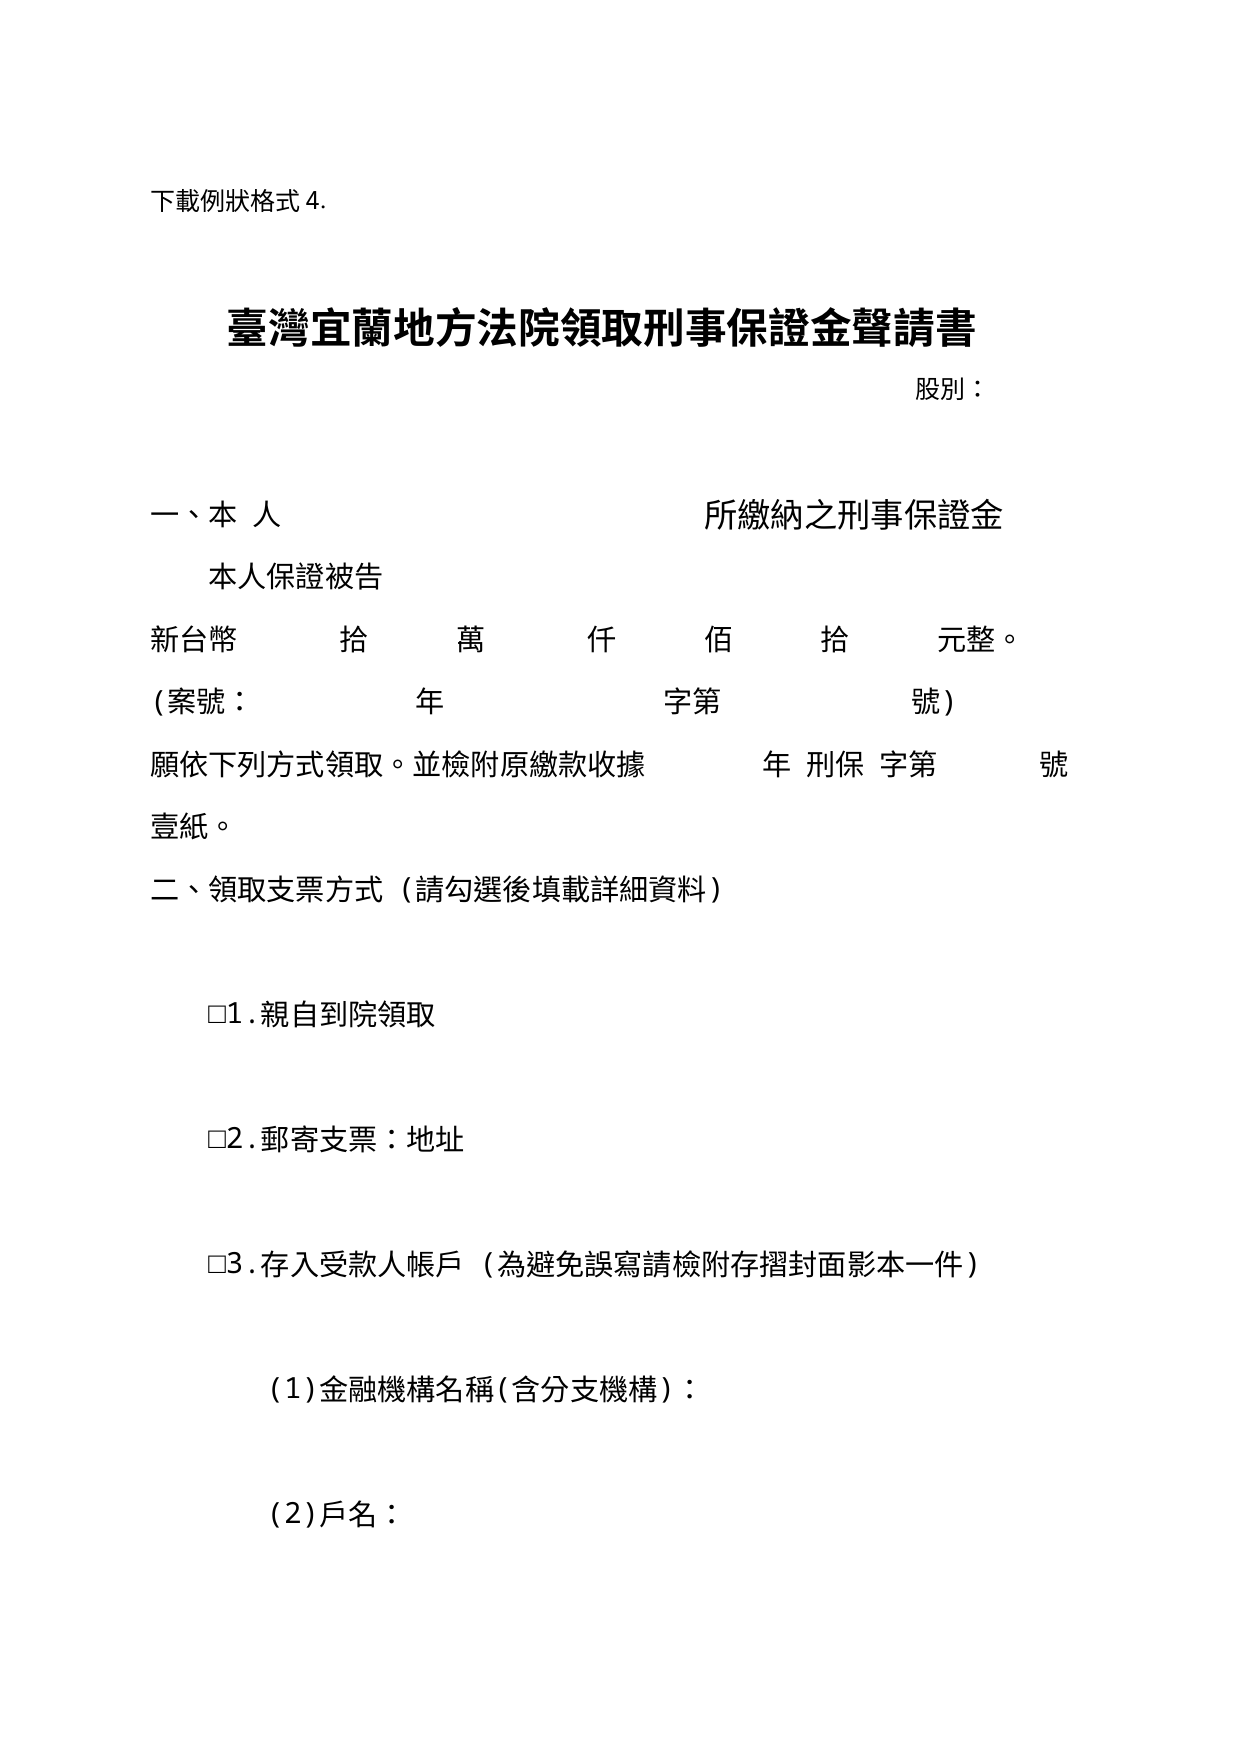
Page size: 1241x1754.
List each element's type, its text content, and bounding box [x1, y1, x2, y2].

text (1)金融機構名稱(含分支機構)： [150, 1346, 1106, 1408]
text 二、領取支票方式 (請勾選後填載詳細資料) [150, 846, 1106, 908]
text 新台幣 拾 萬 仟 佰 拾 元整。 [150, 596, 1106, 658]
text 一、本 人 所繳納之刑事保證金 [150, 471, 1106, 533]
text □2.郵寄支票：地址 [150, 1096, 1106, 1158]
text 股別： [150, 346, 1053, 408]
text (2)戶名： [150, 1471, 1106, 1533]
text □3.存入受款人帳戶 (為避免誤寫請檢附存摺封面影本一件) [150, 1221, 1106, 1283]
text □1.親自到院領取 [150, 971, 1106, 1033]
text 下載例狀格式4. [150, 158, 1106, 221]
text 臺灣宜蘭地方法院領取刑事保證金聲請書 [150, 283, 1053, 346]
text (案號： 年 字第 號) [150, 658, 1106, 721]
text 願依下列方式領取。並檢附原繳款收據 年 刑保 字第 號 [150, 721, 1106, 783]
text 本人保證被告 [150, 533, 1106, 596]
text 壹紙。 [150, 783, 1106, 846]
